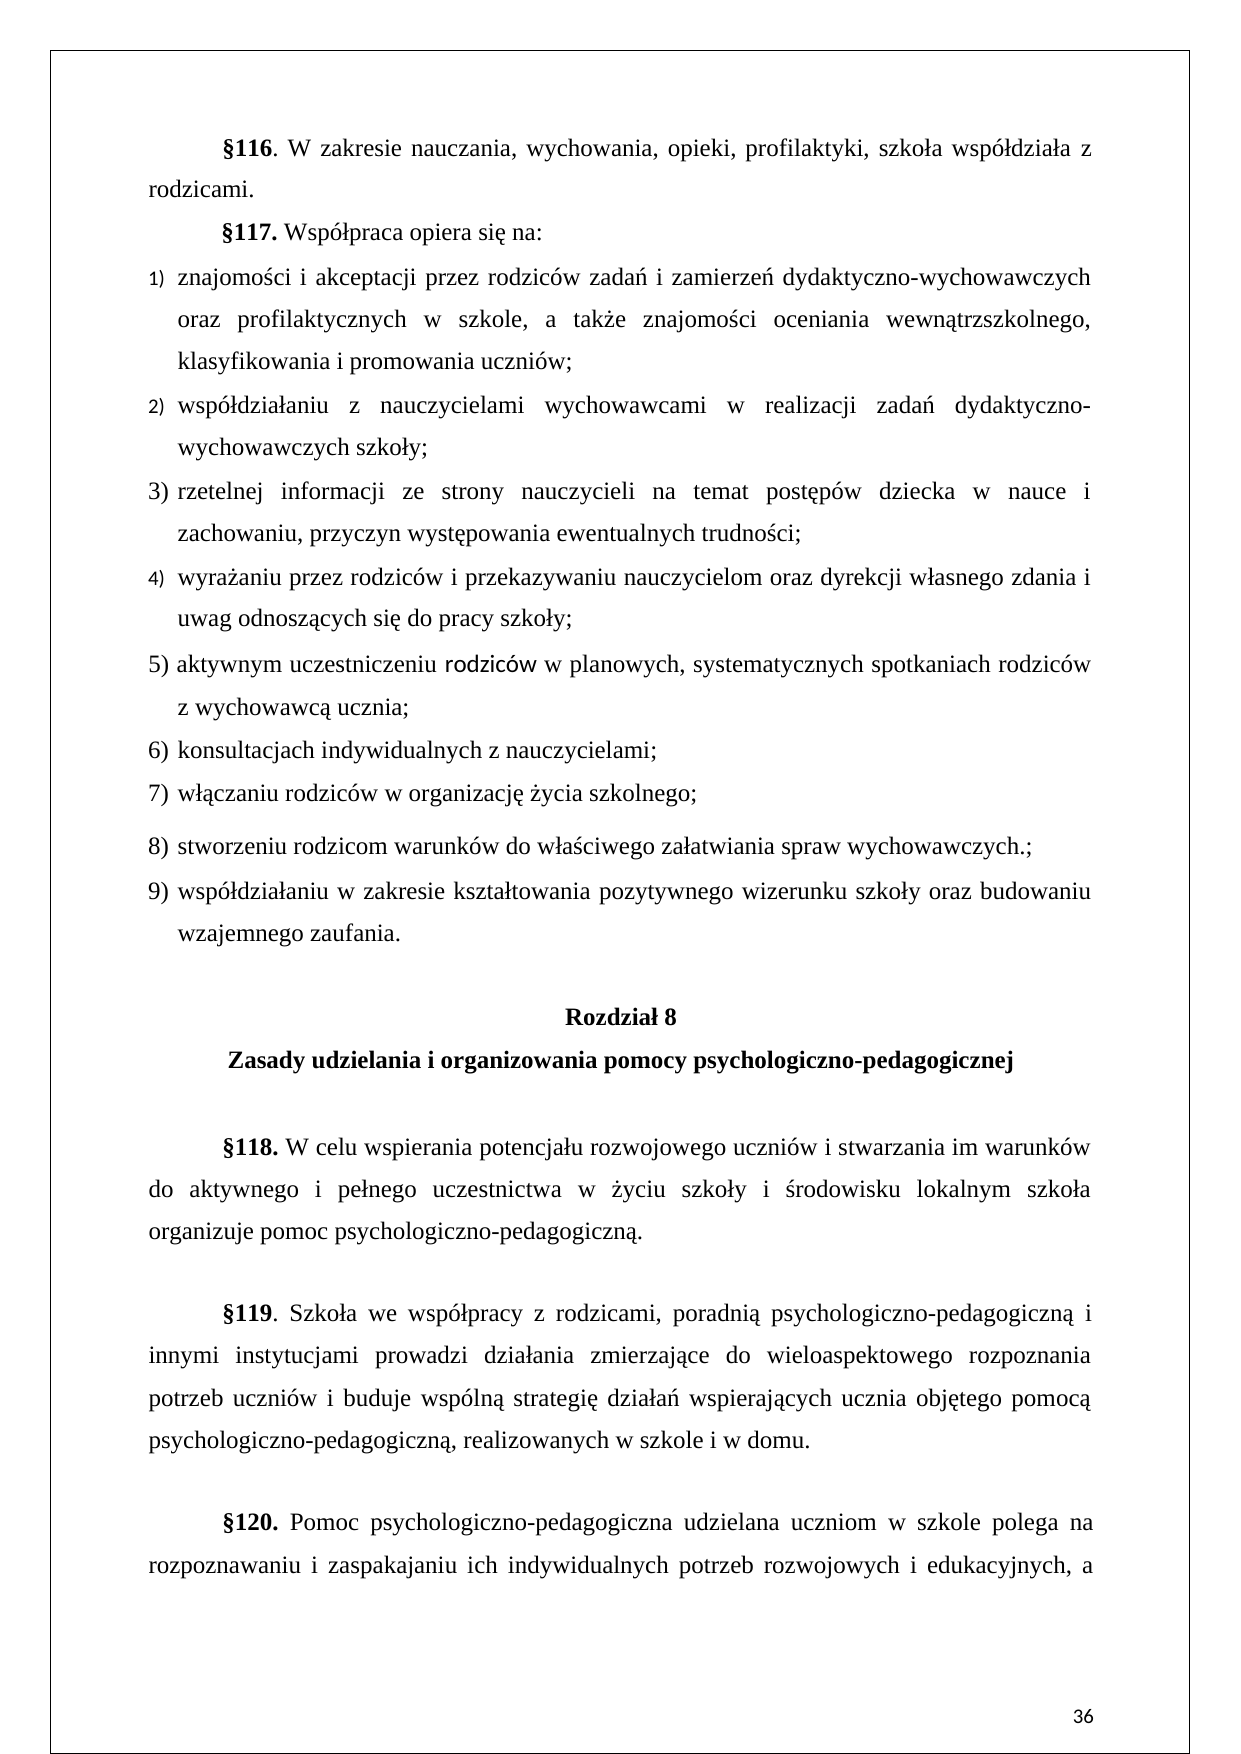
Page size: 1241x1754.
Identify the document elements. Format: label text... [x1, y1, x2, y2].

subtitle Zasady udzielania i organizowania pomocy psychologiczno-pedagogicznej [148, 1046, 1094, 1074]
text §117. Współpraca opiera się na: [221, 217, 1094, 246]
list konsultacjach indywidualnych z nauczycielami; [148, 735, 1094, 763]
list współdziałaniu w zakresie kształtowania pozytywnego wizerunku szkoły oraz budowaniu wzajemnego zaufania. [148, 876, 1092, 946]
text §120. Pomoc psychologiczno-pedagogiczna udzielana uczniom w szkole polega na rozpoznawaniu i zaspakajaniu ich indywidualnych potrzeb rozwojowych i edukacyjnych, a [148, 1507, 1094, 1578]
text §119. Szkoła we współpracy z rodzicami, poradnią psychologiczno-pedagogiczną i innymi instytucjami prowadzi działania zmierzające do wieloaspektowego rozpoznania potrzeb uczniów i buduje wspólną strategię działań wspierających ucznia objętego pomocą psychologiczno-pedagogiczną, realizowanych w szkole i w domu. [148, 1298, 1092, 1454]
text 5) aktywnym uczestniczeniu rodziców w planowych, systematycznych spotkaniach rodziców z wychowawcą ucznia; [148, 648, 1092, 720]
subtitle Rozdział 8 [148, 1002, 1094, 1031]
list stworzeniu rodzicom warunków do właściwego załatwiania spraw wychowawczych.; [148, 831, 1094, 860]
list znajomości i akceptacji przez rodziców zadań i zamierzeń dydaktyczno-wychowawczych oraz profilaktycznych w szkole, a także znajomości oceniania wewnątrzszkolnego, klasyfikowania i promowania uczniów; [148, 262, 1092, 375]
text §116. W zakresie nauczania, wychowania, opieki, profilaktyki, szkoła współdziała z rodzicami. [148, 133, 1092, 203]
list wyrażaniu przez rodziców i przekazywaniu nauczycielom oraz dyrekcji własnego zdania i uwag odnoszących się do pracy szkoły; [148, 562, 1092, 632]
list współdziałaniu z nauczycielami wychowawcami w realizacji zadań dydaktyczno-wychowawczych szkoły; [148, 390, 1092, 461]
list włączaniu rodziców w organizację życia szkolnego; [148, 778, 1094, 806]
list rzetelnej informacji ze strony nauczycieli na temat postępów dziecka w nauce i zachowaniu, przyczyn występowania ewentualnych trudności; [148, 476, 1092, 547]
text §118. W celu wspierania potencjału rozwojowego uczniów i stwarzania im warunków do aktywnego i pełnego uczestnictwa w życiu szkoły i środowisku lokalnym szkoła organizuje pomoc psychologiczno-pedagogiczną. [148, 1132, 1092, 1245]
